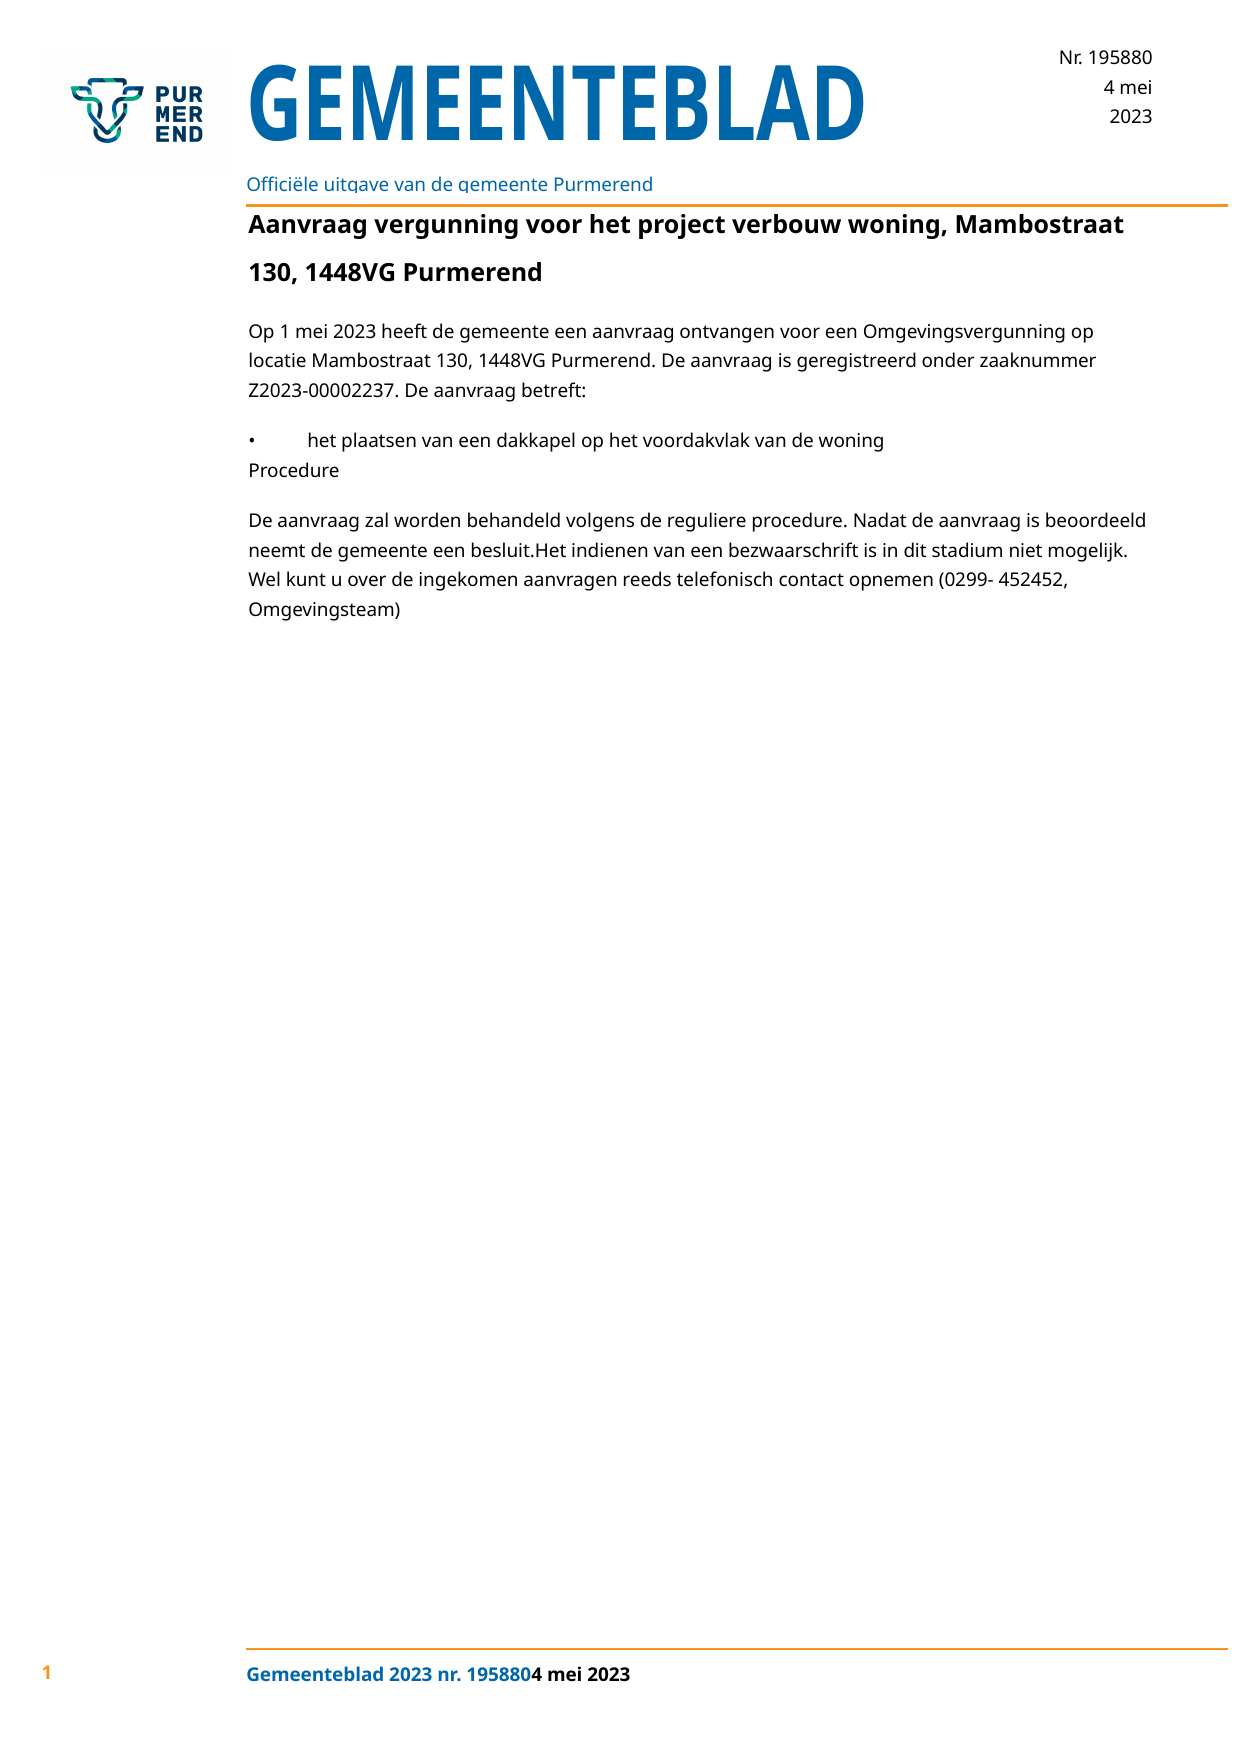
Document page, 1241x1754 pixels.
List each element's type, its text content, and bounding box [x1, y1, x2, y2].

text Op 1 mei 2023 heeft de gemeente een aanvraag ontvangen voor een Omgevingsvergunning op locatie Mambostraat 130, 1448VG Purmerend. De aanvraag is geregistreerd onder zaaknummer Z2023-00002237. De aanvraag betreft: [248, 318, 1152, 403]
list het plaatsen van een dakkapel op het voordakvlak van de woning [248, 427, 1152, 453]
text Procedure [248, 457, 1152, 483]
text De aanvraag zal worden behandeld volgens de reguliere procedure. Nadat de aanvraag is beoordeeld neemt de gemeente een besluit.Het indienen van een bezwaarschrift is in dit stadium niet mogelijk. Wel kunt u over de ingekomen aanvragen reeds telefonisch contact opnemen (0299- 452452, Omgevingsteam) [248, 507, 1152, 622]
text Aanvraag vergunning voor het project verbouw woning, Mambostraat 130, 1448VG Purmerend [248, 207, 1152, 288]
picture [41, 47, 231, 172]
